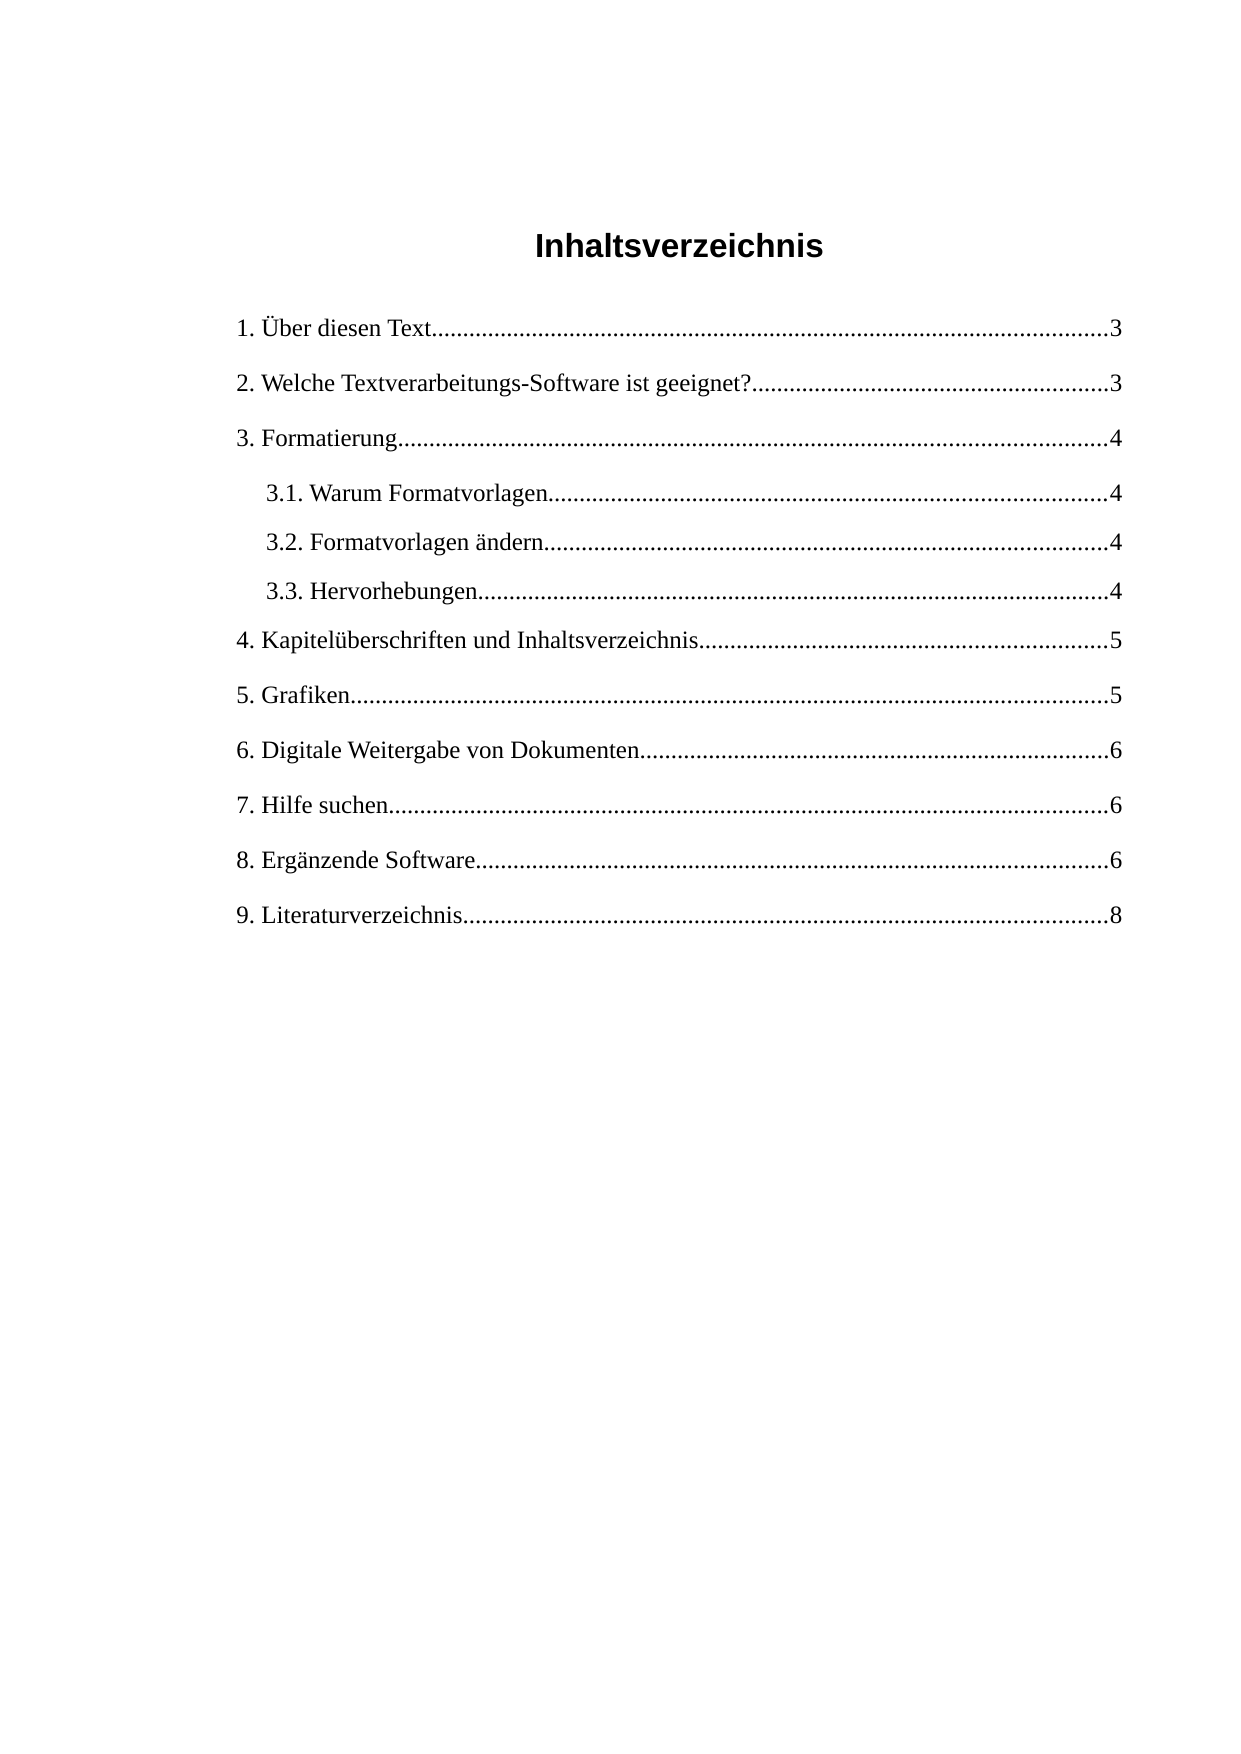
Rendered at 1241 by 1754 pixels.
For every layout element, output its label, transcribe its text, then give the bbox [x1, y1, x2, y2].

text 2. Welche Textverarbeitungs-Software ist geeignet? 3 [236, 368, 1122, 397]
text 4. Kapitelüberschriften und Inhaltsverzeichnis 5 [236, 625, 1122, 654]
text 3.1. Warum Formatvorlagen 4 [266, 478, 1122, 507]
subtitle Inhaltsverzeichnis [236, 226, 1122, 265]
text 9. Literaturverzeichnis 8 [236, 900, 1122, 928]
text 3. Formatierung 4 [236, 423, 1122, 452]
text 8. Ergänzende Software 6 [236, 845, 1122, 873]
text 5. Grafiken 5 [236, 680, 1122, 709]
text 7. Hilfe suchen 6 [236, 790, 1122, 819]
text 3.3. Hervorhebungen 4 [266, 576, 1122, 605]
text 6. Digitale Weitergabe von Dokumenten 6 [236, 735, 1122, 764]
text 3.2. Formatvorlagen ändern 4 [266, 527, 1122, 556]
text 1. Über diesen Text 3 [236, 313, 1122, 342]
